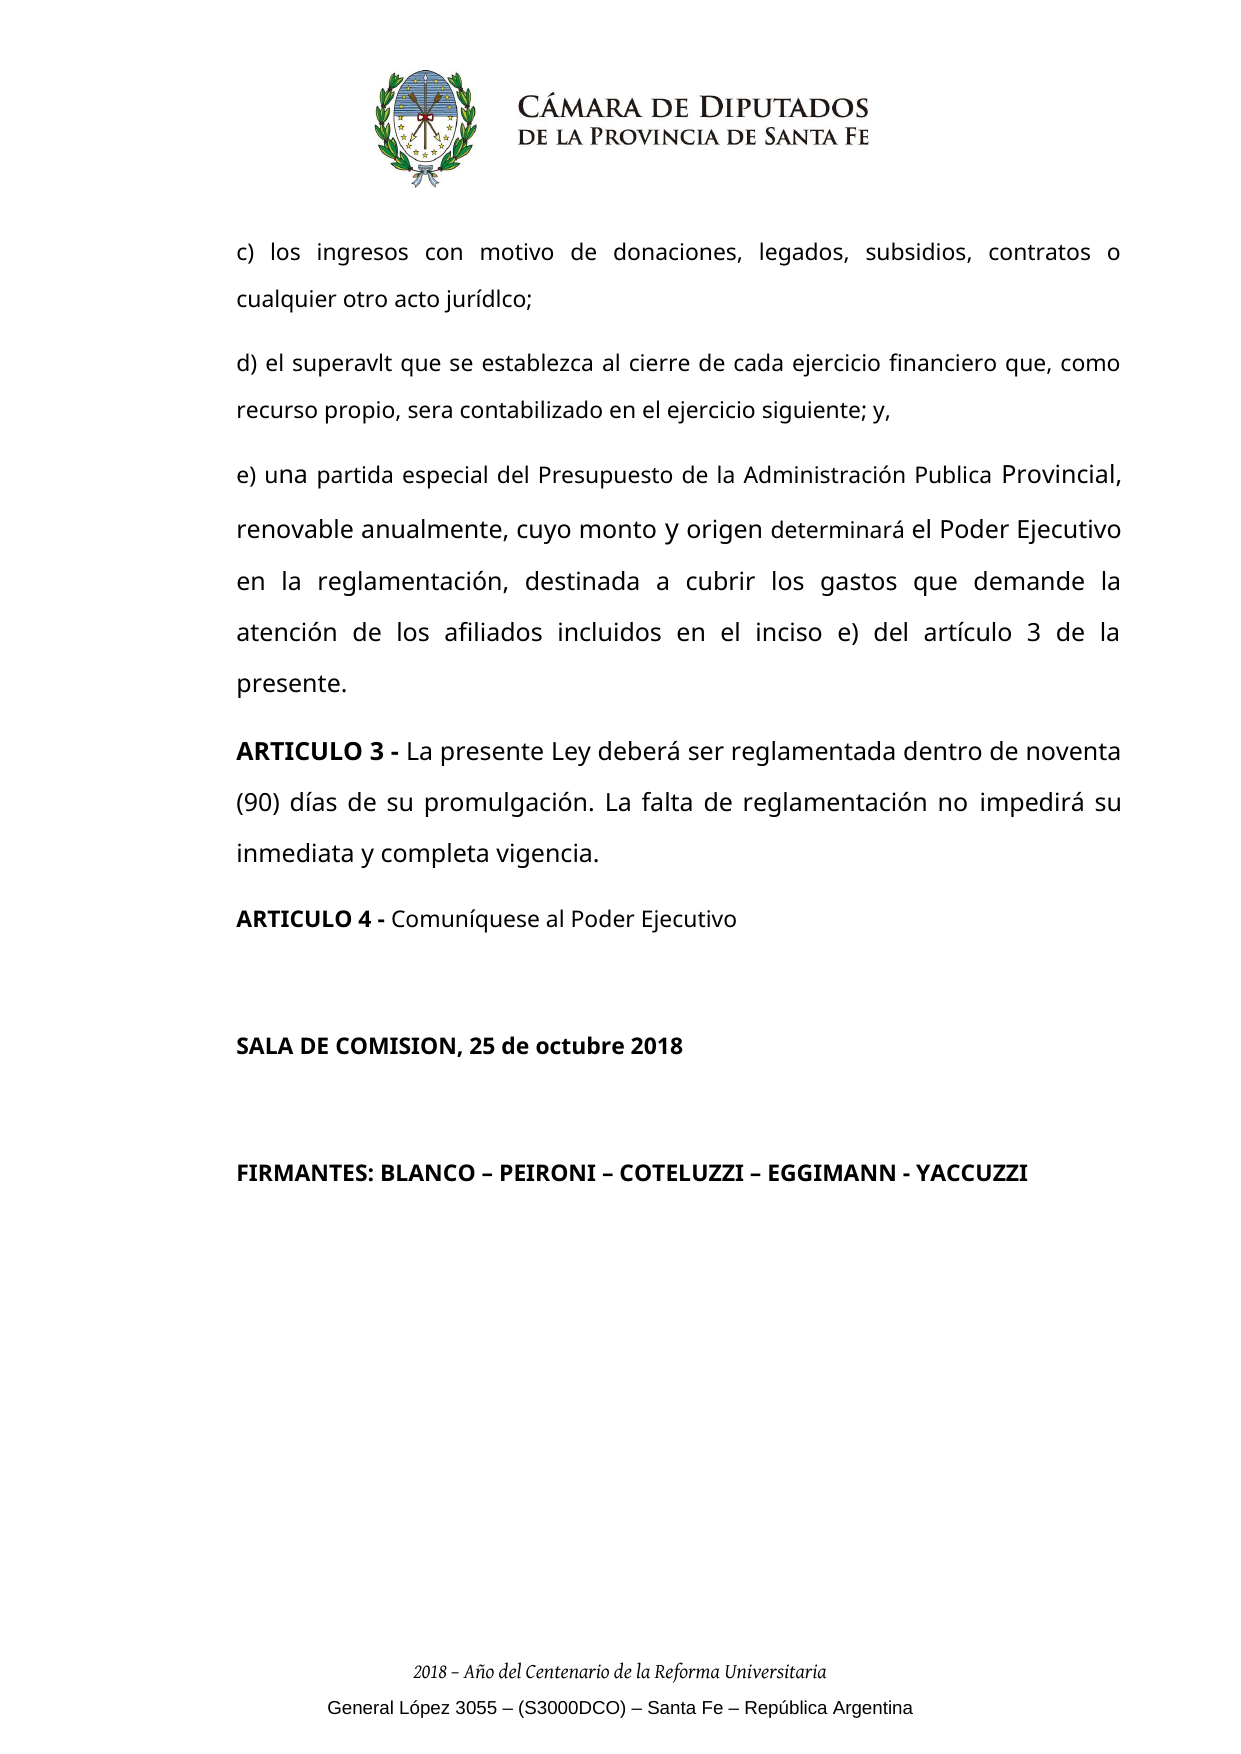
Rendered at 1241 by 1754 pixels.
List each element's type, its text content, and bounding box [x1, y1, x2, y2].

text d) el superavlt que se establezca al cierre de cada ejercicio financiero que, como recurso propio, sera contabilizado en el ejercicio siguiente; y, [236, 347, 1122, 425]
text c) los ingresos con motivo de donaciones, legados, subsidios, contratos o cualquier otro acto jurídlco; [236, 236, 1122, 314]
picture [374, 70, 869, 192]
text e) una partida especial del Presupuesto de la Administración Publica Provincial, renovable anualmente, cuyo monto y origen determinará el Poder Ejecutivo en la reglamentación, destinada a cubrir los gastos que demande la atención de los afiliados incluidos en el inciso e) del artículo 3 de la presente. [236, 457, 1122, 699]
text SALA DE COMISION, 25 de octubre 2018 [236, 1030, 1122, 1061]
text ARTICULO 3 - La presente Ley deberá ser reglamentada dentro de noventa (90) días de su promulgación. La falta de reglamentación no impedirá su inmediata y completa vigencia. [236, 733, 1122, 869]
text ARTICULO 4 - Comuníquese al Poder Ejecutivo [236, 903, 1122, 934]
text FIRMANTES: BLANCO – PEIRONI – COTELUZZI – EGGIMANN - YACCUZZI [236, 1157, 1122, 1188]
